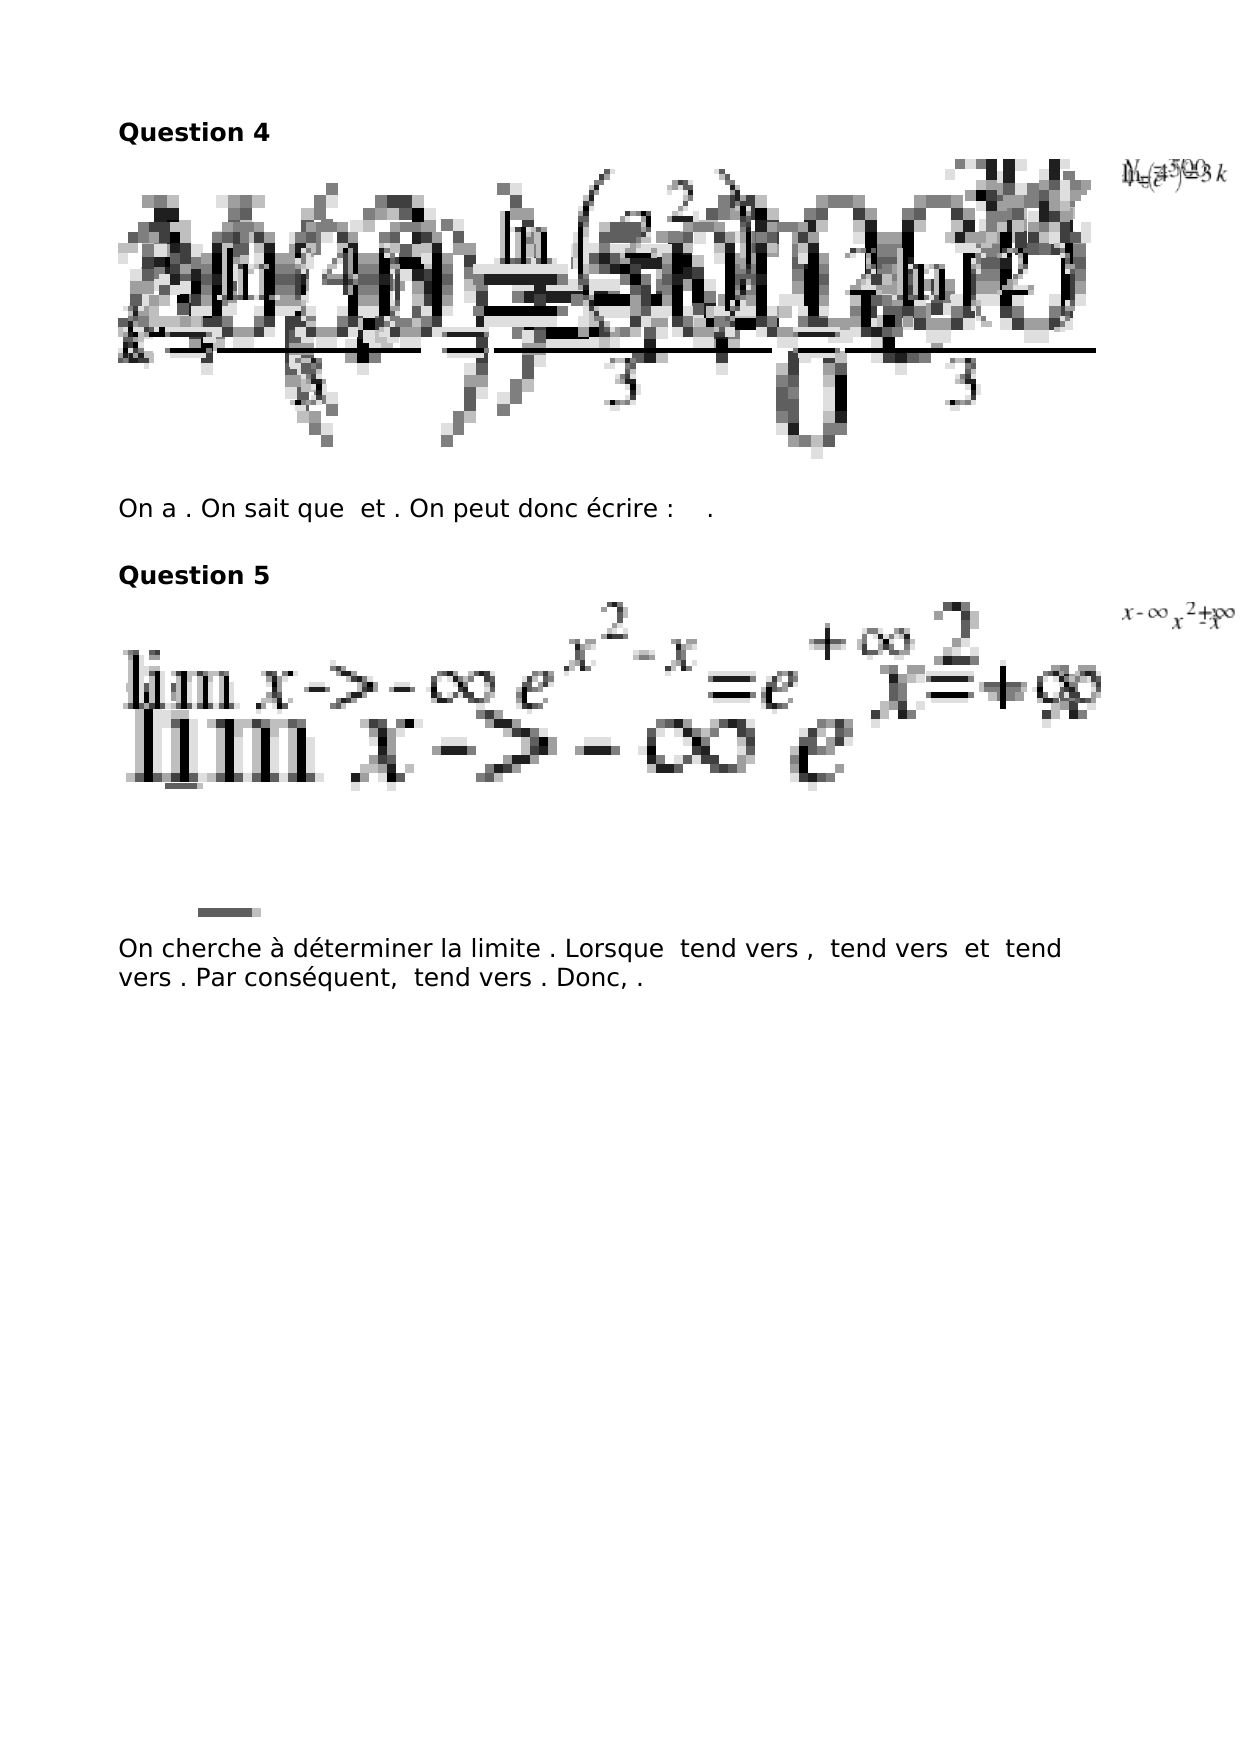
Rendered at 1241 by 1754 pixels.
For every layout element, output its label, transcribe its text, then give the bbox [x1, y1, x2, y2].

picture [118, 159, 1232, 495]
picture [118, 602, 1240, 935]
text On cherche à déterminer la limite . Lorsque tend vers , tend vers et tend vers . Par conséquent, tend vers . Donc, . [118, 935, 1122, 993]
subtitle Question 4 [118, 118, 1122, 147]
text On a . On sait que et . On peut donc écrire : . [118, 495, 1122, 523]
subtitle Question 5 [118, 561, 1122, 590]
